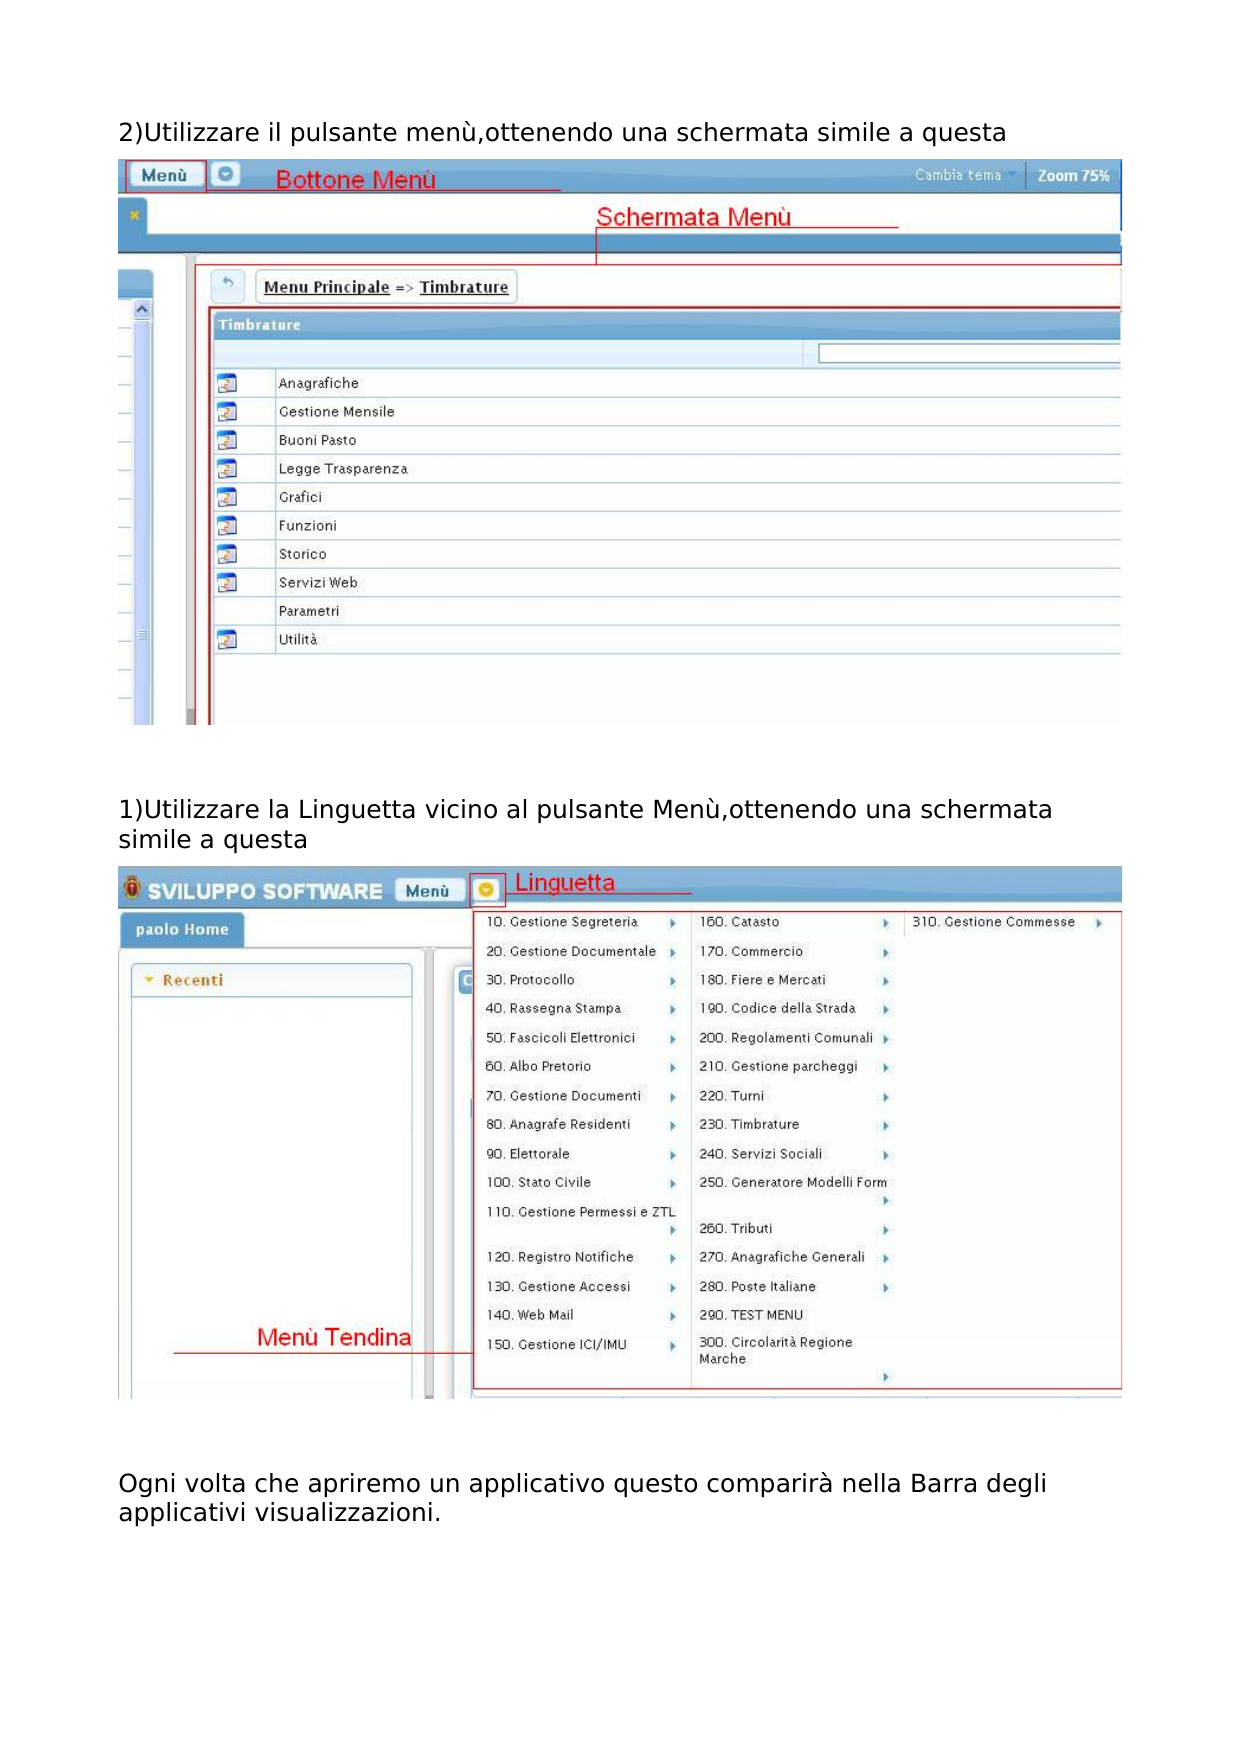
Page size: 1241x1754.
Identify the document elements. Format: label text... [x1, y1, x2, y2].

text 2)Utilizzare il pulsante menù,ottenendo una schermata simile a questa [118, 118, 1122, 147]
picture [118, 159, 1123, 725]
picture [118, 866, 1123, 1399]
text Ogni volta che apriremo un applicativo questo comparirà nella Barra degli applicativi visualizzazioni. [118, 1469, 1122, 1528]
text 1)Utilizzare la Linguetta vicino al pulsante Menù,ottenendo una schermata simile a questa [118, 796, 1122, 854]
